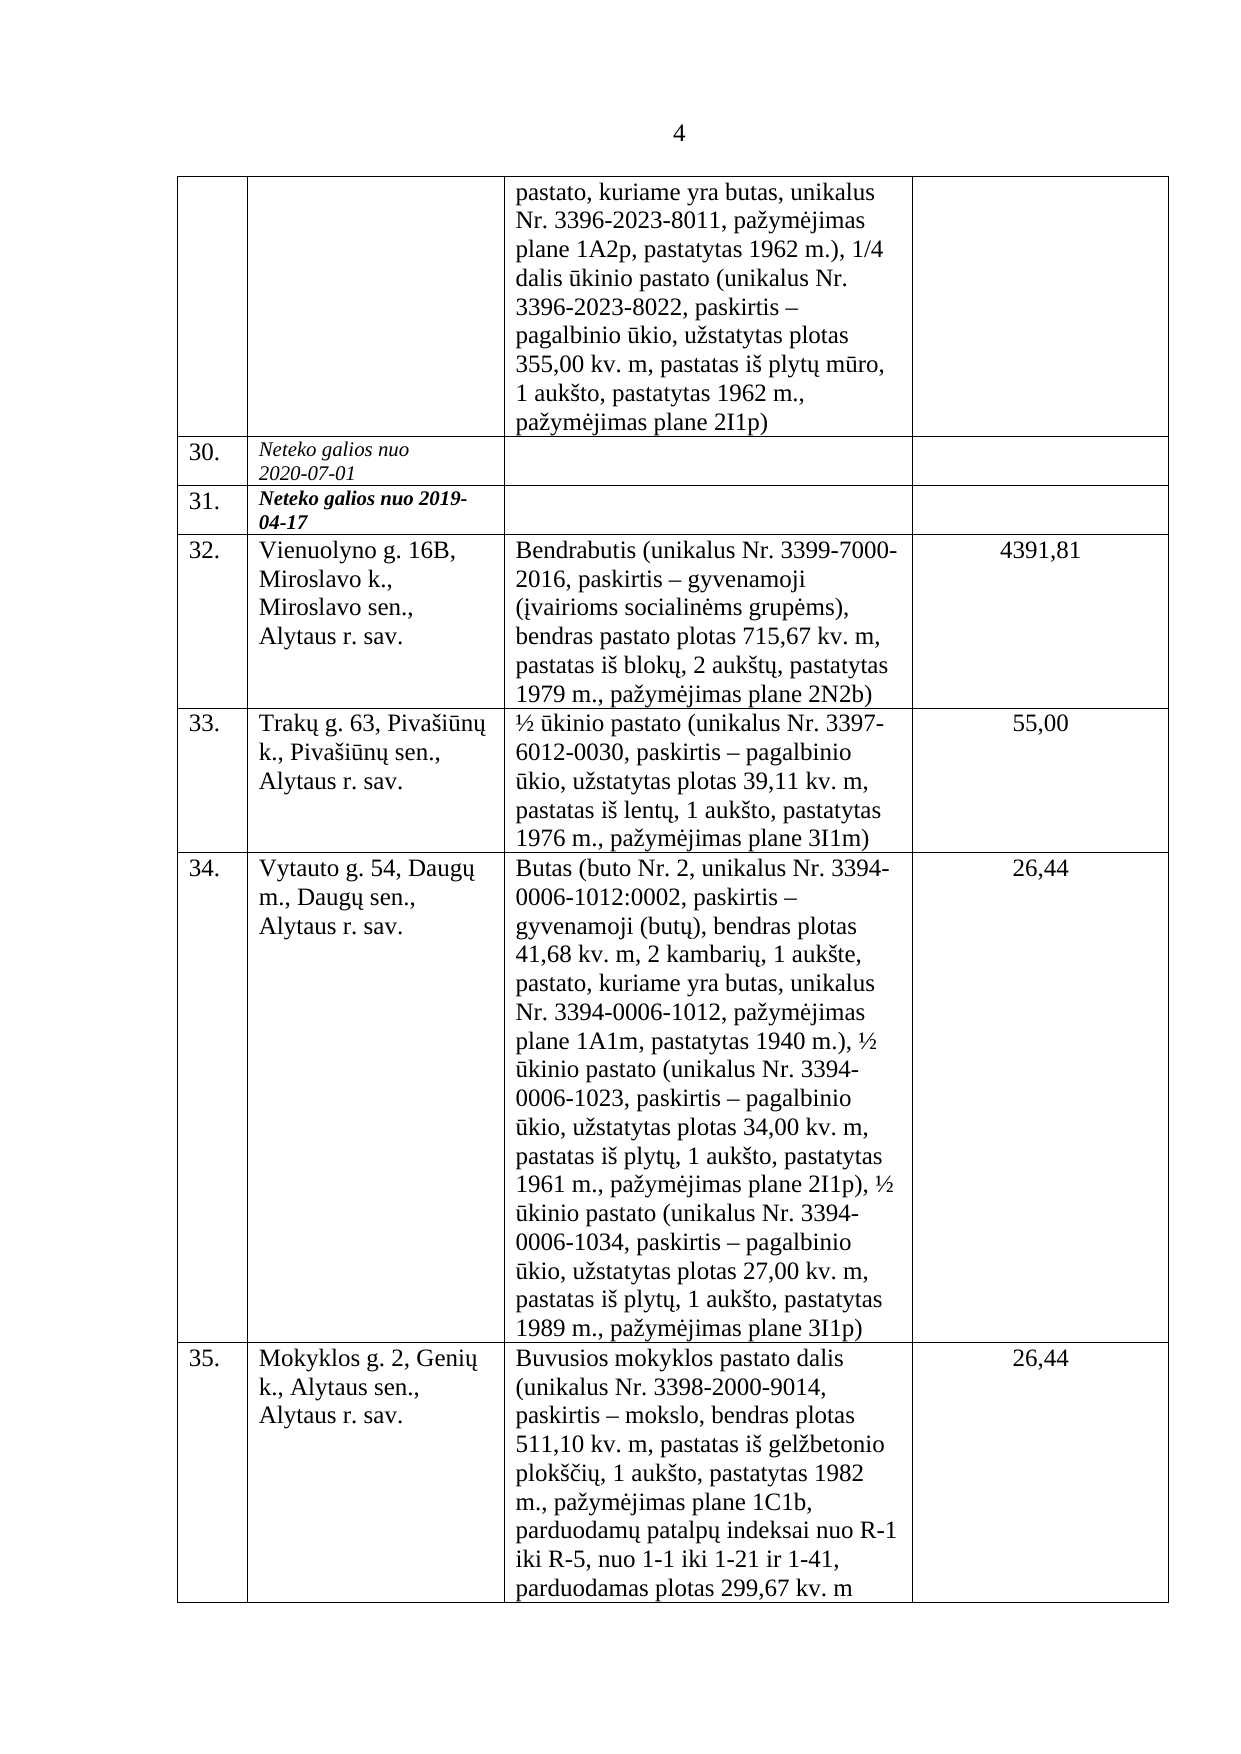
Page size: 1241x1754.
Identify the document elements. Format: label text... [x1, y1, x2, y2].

table_cell Bendrabutis (unikalus Nr. 3399-7000-2016, paskirtis – gyvenamoji (įvairioms socialinėms grupėms), bendras pastato plotas 715,67 kv. m, pastatas iš blokų, 2 aukštų, pastatytas 1979 m., pažymėjimas plane 2N2b) [505, 535, 912, 707]
table_cell Trakų g. 63, Pivašiūnų k., Pivašiūnų sen., Alytaus r. sav. [248, 709, 504, 852]
table_cell 26,44 [913, 853, 1168, 1342]
table_cell Neteko galios nuo 2020-07-01 [248, 437, 504, 485]
table_cell [913, 177, 1168, 436]
table_cell ½ ūkinio pastato (unikalus Nr. 3397-6012-0030, paskirtis – pagalbinio ūkio, užstatytas plotas 39,11 kv. m, pastatas iš lentų, 1 aukšto, pastatytas 1976 m., pažymėjimas plane 3I1m) [505, 709, 912, 852]
table_cell Neteko galios nuo 2019-04-17 [248, 486, 504, 534]
table_cell 26,44 [913, 1343, 1168, 1602]
table_cell Butas (buto Nr. 2, unikalus Nr. 3394-0006-1012:0002, paskirtis – gyvenamoji (butų), bendras plotas 41,68 kv. m, 2 kambarių, 1 aukšte, pastato, kuriame yra butas, unikalus Nr. 3394-0006-1012, pažymėjimas plane 1A1m, pastatytas 1940 m.), ½ ūkinio pastato (unikalus Nr. 3394-0006-1023, paskirtis – pagalbinio ūkio, užstatytas plotas 34,00 kv. m, pastatas iš plytų, 1 aukšto, pastatytas 1961 m., pažymėjimas plane 2I1p), ½ ūkinio pastato (unikalus Nr. 3394-0006-1034, paskirtis – pagalbinio ūkio, užstatytas plotas 27,00 kv. m, pastatas iš plytų, 1 aukšto, pastatytas 1989 m., pažymėjimas plane 3I1p) [505, 853, 912, 1342]
table_cell Mokyklos g. 2, Genių k., Alytaus sen., Alytaus r. sav. [248, 1343, 504, 1602]
table_cell [248, 177, 504, 436]
table_cell 32. [178, 535, 247, 707]
table_cell 33. [178, 709, 247, 852]
table_cell Vienuolyno g. 16B, Miroslavo k., Miroslavo sen., Alytaus r. sav. [248, 535, 504, 707]
table_cell Vytauto g. 54, Daugų m., Daugų sen., Alytaus r. sav. [248, 853, 504, 1342]
table_cell 4391,81 [913, 535, 1168, 707]
table_cell [913, 486, 1168, 534]
table_cell 55,00 [913, 709, 1168, 852]
table_cell 34. [178, 853, 247, 1342]
table_cell pastato, kuriame yra butas, unikalus Nr. 3396-2023-8011, pažymėjimas plane 1A2p, pastatytas 1962 m.), 1/4 dalis ūkinio pastato (unikalus Nr. 3396-2023-8022, paskirtis – pagalbinio ūkio, užstatytas plotas 355,00 kv. m, pastatas iš plytų mūro, 1 aukšto, pastatytas 1962 m., pažymėjimas plane 2I1p) [505, 177, 912, 436]
table_cell 30. [178, 437, 247, 485]
table_cell [505, 486, 912, 534]
table_cell 31. [178, 486, 247, 534]
table_cell [913, 437, 1168, 485]
table_cell [178, 177, 247, 436]
table_cell 35. [178, 1343, 247, 1602]
table_cell Buvusios mokyklos pastato dalis (unikalus Nr. 3398-2000-9014, paskirtis – mokslo, bendras plotas 511,10 kv. m, pastatas iš gelžbetonio plokščių, 1 aukšto, pastatytas 1982 m., pažymėjimas plane 1C1b, parduodamų patalpų indeksai nuo R-1 iki R-5, nuo 1-1 iki 1-21 ir 1-41, parduodamas plotas 299,67 kv. m [505, 1343, 912, 1602]
table_cell [505, 437, 912, 485]
